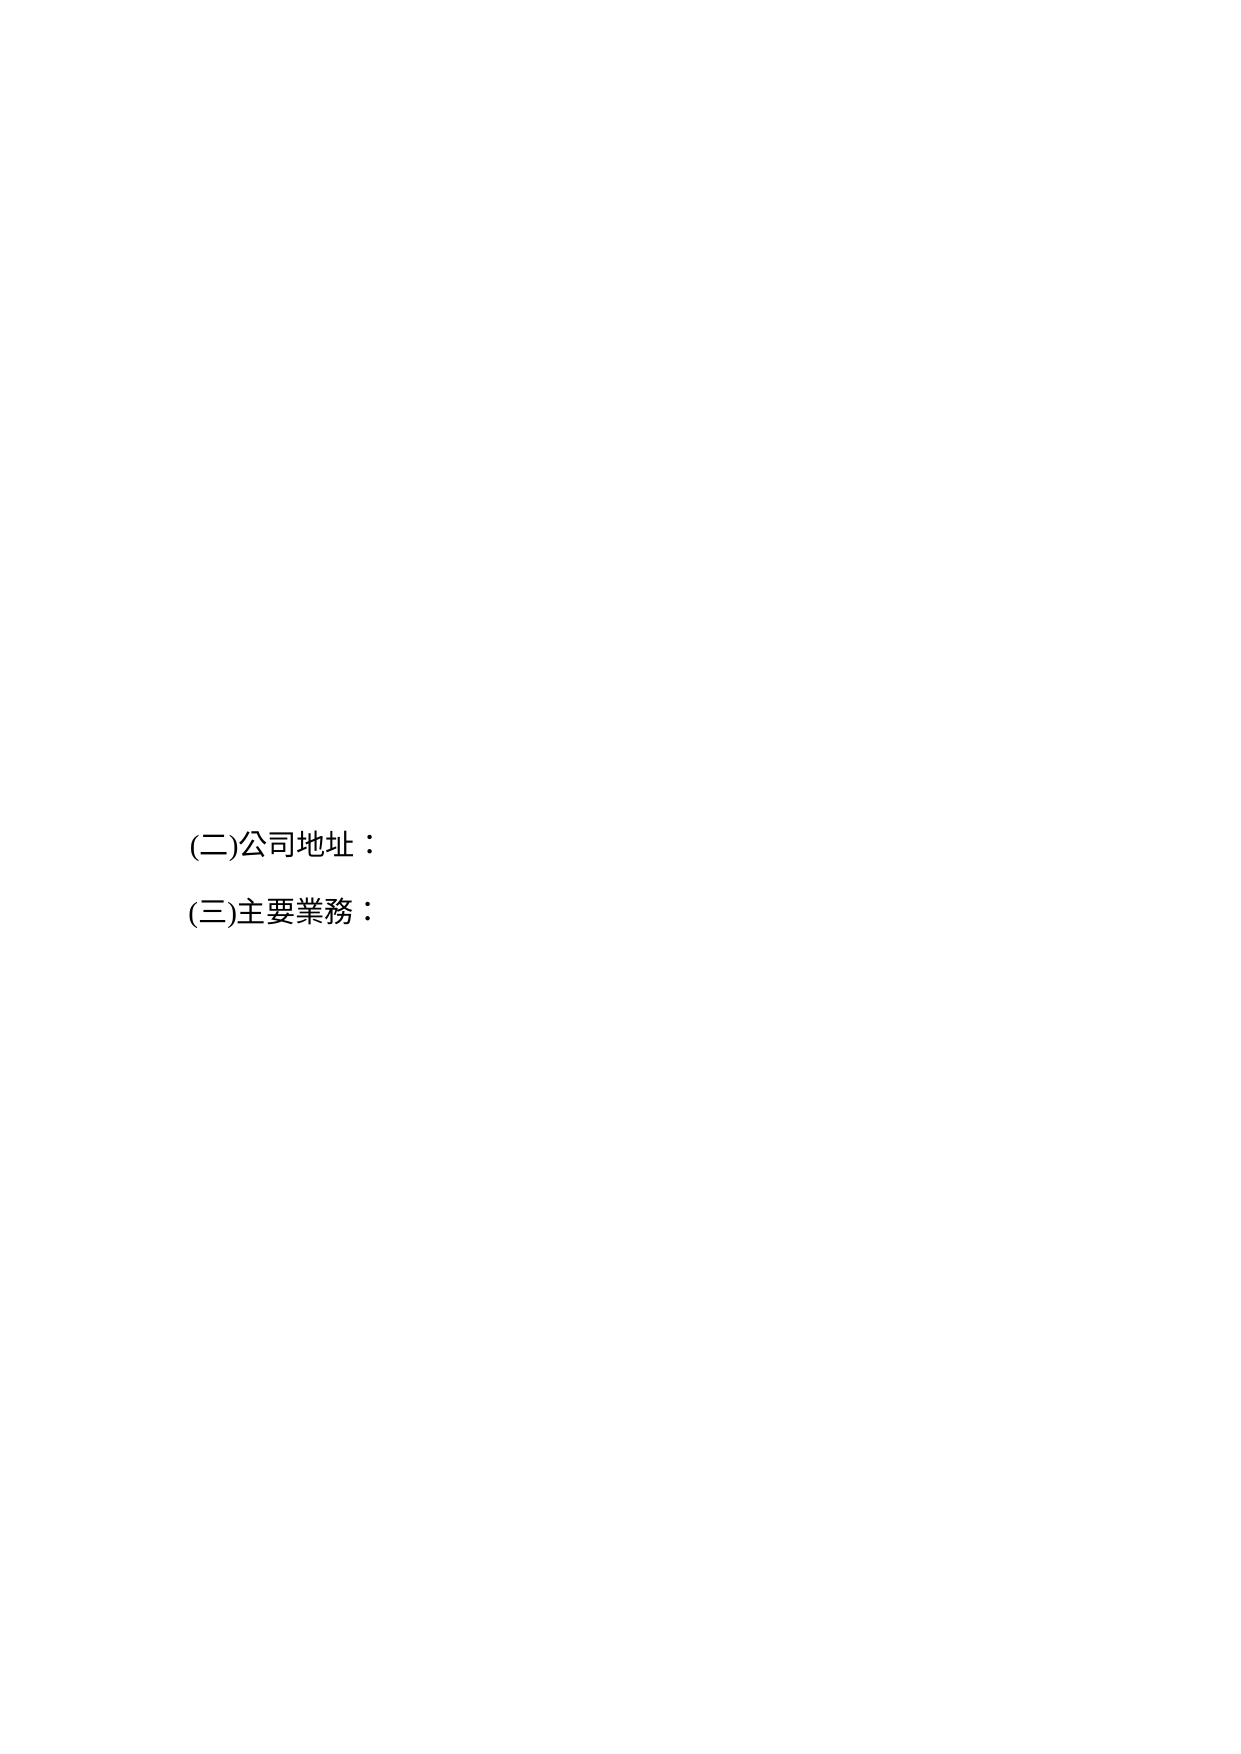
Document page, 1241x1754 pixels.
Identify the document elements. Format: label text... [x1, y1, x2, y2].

text (三)主要業務： [188, 868, 1110, 931]
text (二)公司地址： [189, 806, 1110, 868]
